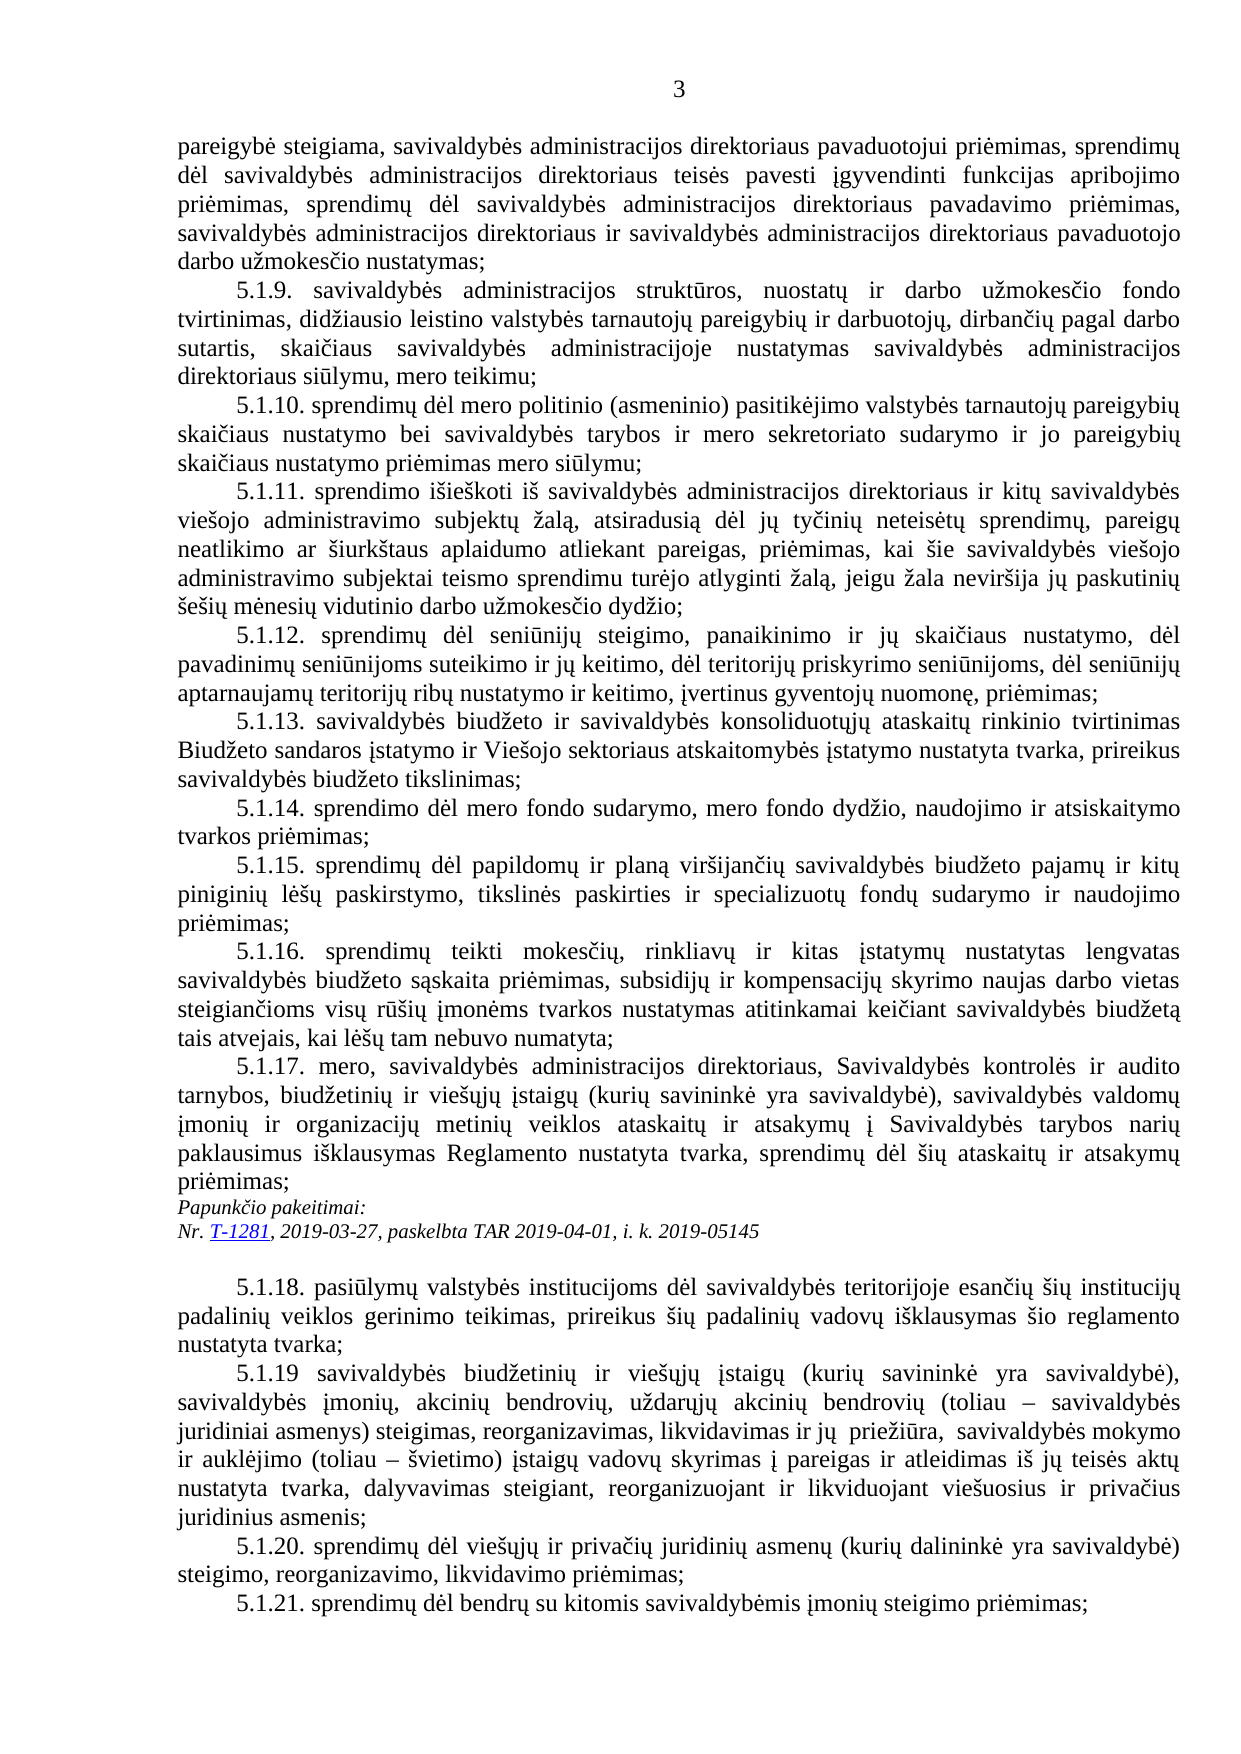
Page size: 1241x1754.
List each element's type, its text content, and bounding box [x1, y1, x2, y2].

text 5.1.16. sprendimų teikti mokesčių, rinkliavų ir kitas įstatymų nustatytas lengvatas savivaldybės biudžeto sąskaita priėmimas, subsidijų ir kompensacijų skyrimo naujas darbo vietas steigiančioms visų rūšių įmonėms tvarkos nustatymas atitinkamai keičiant savivaldybės biudžetą tais atvejais, kai lėšų tam nebuvo numatyta; [177, 936, 1181, 1051]
text 5.1.15. sprendimų dėl papildomų ir planą viršijančių savivaldybės biudžeto pajamų ir kitų piniginių lėšų paskirstymo, tikslinės paskirties ir specializuotų fondų sudarymo ir naudojimo priėmimas; [177, 850, 1181, 936]
text 5.1.14. sprendimo dėl mero fondo sudarymo, mero fondo dydžio, naudojimo ir atsiskaitymo tvarkos priėmimas; [177, 793, 1181, 850]
text 5.1.10. sprendimų dėl mero politinio (asmeninio) pasitikėjimo valstybės tarnautojų pareigybių skaičiaus nustatymo bei savivaldybės tarybos ir mero sekretoriato sudarymo ir jo pareigybių skaičiaus nustatymo priėmimas mero siūlymu; [177, 390, 1181, 476]
text 5.1.19 savivaldybės biudžetinių ir viešųjų įstaigų (kurių savininkė yra savivaldybė), savivaldybės įmonių, akcinių bendrovių, uždarųjų akcinių bendrovių (toliau – savivaldybės juridiniai asmenys) steigimas, reorganizavimas, likvidavimas ir jų priežiūra, savivaldybės mokymo ir auklėjimo (toliau – švietimo) įstaigų vadovų skyrimas į pareigas ir atleidimas iš jų teisės aktų nustatyta tvarka, dalyvavimas steigiant, reorganizuojant ir likviduojant viešuosius ir privačius juridinius asmenis; [177, 1358, 1181, 1531]
text 5.1.11. sprendimo išieškoti iš savivaldybės administracijos direktoriaus ir kitų savivaldybės viešojo administravimo subjektų žalą, atsiradusią dėl jų tyčinių neteisėtų sprendimų, pareigų neatlikimo ar šiurkštaus aplaidumo atliekant pareigas, priėmimas, kai šie savivaldybės viešojo administravimo subjektai teismo sprendimu turėjo atlyginti žalą, jeigu žala neviršija jų paskutinių šešių mėnesių vidutinio darbo užmokesčio dydžio; [177, 476, 1181, 620]
text 5.1.9. savivaldybės administracijos struktūros, nuostatų ir darbo užmokesčio fondo tvirtinimas, didžiausio leistino valstybės tarnautojų pareigybių ir darbuotojų, dirbančių pagal darbo sutartis, skaičiaus savivaldybės administracijoje nustatymas savivaldybės administracijos direktoriaus siūlymu, mero teikimu; [177, 275, 1181, 390]
text 5.1.12. sprendimų dėl seniūnijų steigimo, panaikinimo ir jų skaičiaus nustatymo, dėl pavadinimų seniūnijoms suteikimo ir jų keitimo, dėl teritorijų priskyrimo seniūnijoms, dėl seniūnijų aptarnaujamų teritorijų ribų nustatymo ir keitimo, įvertinus gyventojų nuomonę, priėmimas; [177, 620, 1181, 706]
text Nr. T-1281, 2019-03-27, paskelbta TAR 2019-04-01, i. k. 2019-05145 [177, 1219, 1181, 1243]
text 5.1.21. sprendimų dėl bendrų su kitomis savivaldybėmis įmonių steigimo priėmimas; [177, 1588, 1181, 1617]
text 5.1.13. savivaldybės biudžeto ir savivaldybės konsoliduotųjų ataskaitų rinkinio tvirtinimas Biudžeto sandaros įstatymo ir Viešojo sektoriaus atskaitomybės įstatymo nustatyta tvarka, prireikus savivaldybės biudžeto tikslinimas; [177, 706, 1181, 793]
text 5.1.20. sprendimų dėl viešųjų ir privačių juridinių asmenų (kurių dalininkė yra savivaldybė) steigimo, reorganizavimo, likvidavimo priėmimas; [177, 1531, 1181, 1588]
text pareigybė steigiama, savivaldybės administracijos direktoriaus pavaduotojui priėmimas, sprendimų dėl savivaldybės administracijos direktoriaus teisės pavesti įgyvendinti funkcijas apribojimo priėmimas, sprendimų dėl savivaldybės administracijos direktoriaus pavadavimo priėmimas, savivaldybės administracijos direktoriaus ir savivaldybės administracijos direktoriaus pavaduotojo darbo užmokesčio nustatymas; [177, 131, 1181, 275]
text 5.1.17. mero, savivaldybės administracijos direktoriaus, Savivaldybės kontrolės ir audito tarnybos, biudžetinių ir viešųjų įstaigų (kurių savininkė yra savivaldybė), savivaldybės valdomų įmonių ir organizacijų metinių veiklos ataskaitų ir atsakymų į Savivaldybės tarybos narių paklausimus išklausymas Reglamento nustatyta tvarka, sprendimų dėl šių ataskaitų ir atsakymų priėmimas; [177, 1051, 1181, 1195]
text Papunkčio pakeitimai: [177, 1195, 1181, 1219]
text 5.1.18. pasiūlymų valstybės institucijoms dėl savivaldybės teritorijoje esančių šių institucijų padalinių veiklos gerinimo teikimas, prireikus šių padalinių vadovų išklausymas šio reglamento nustatyta tvarka; [177, 1272, 1181, 1358]
